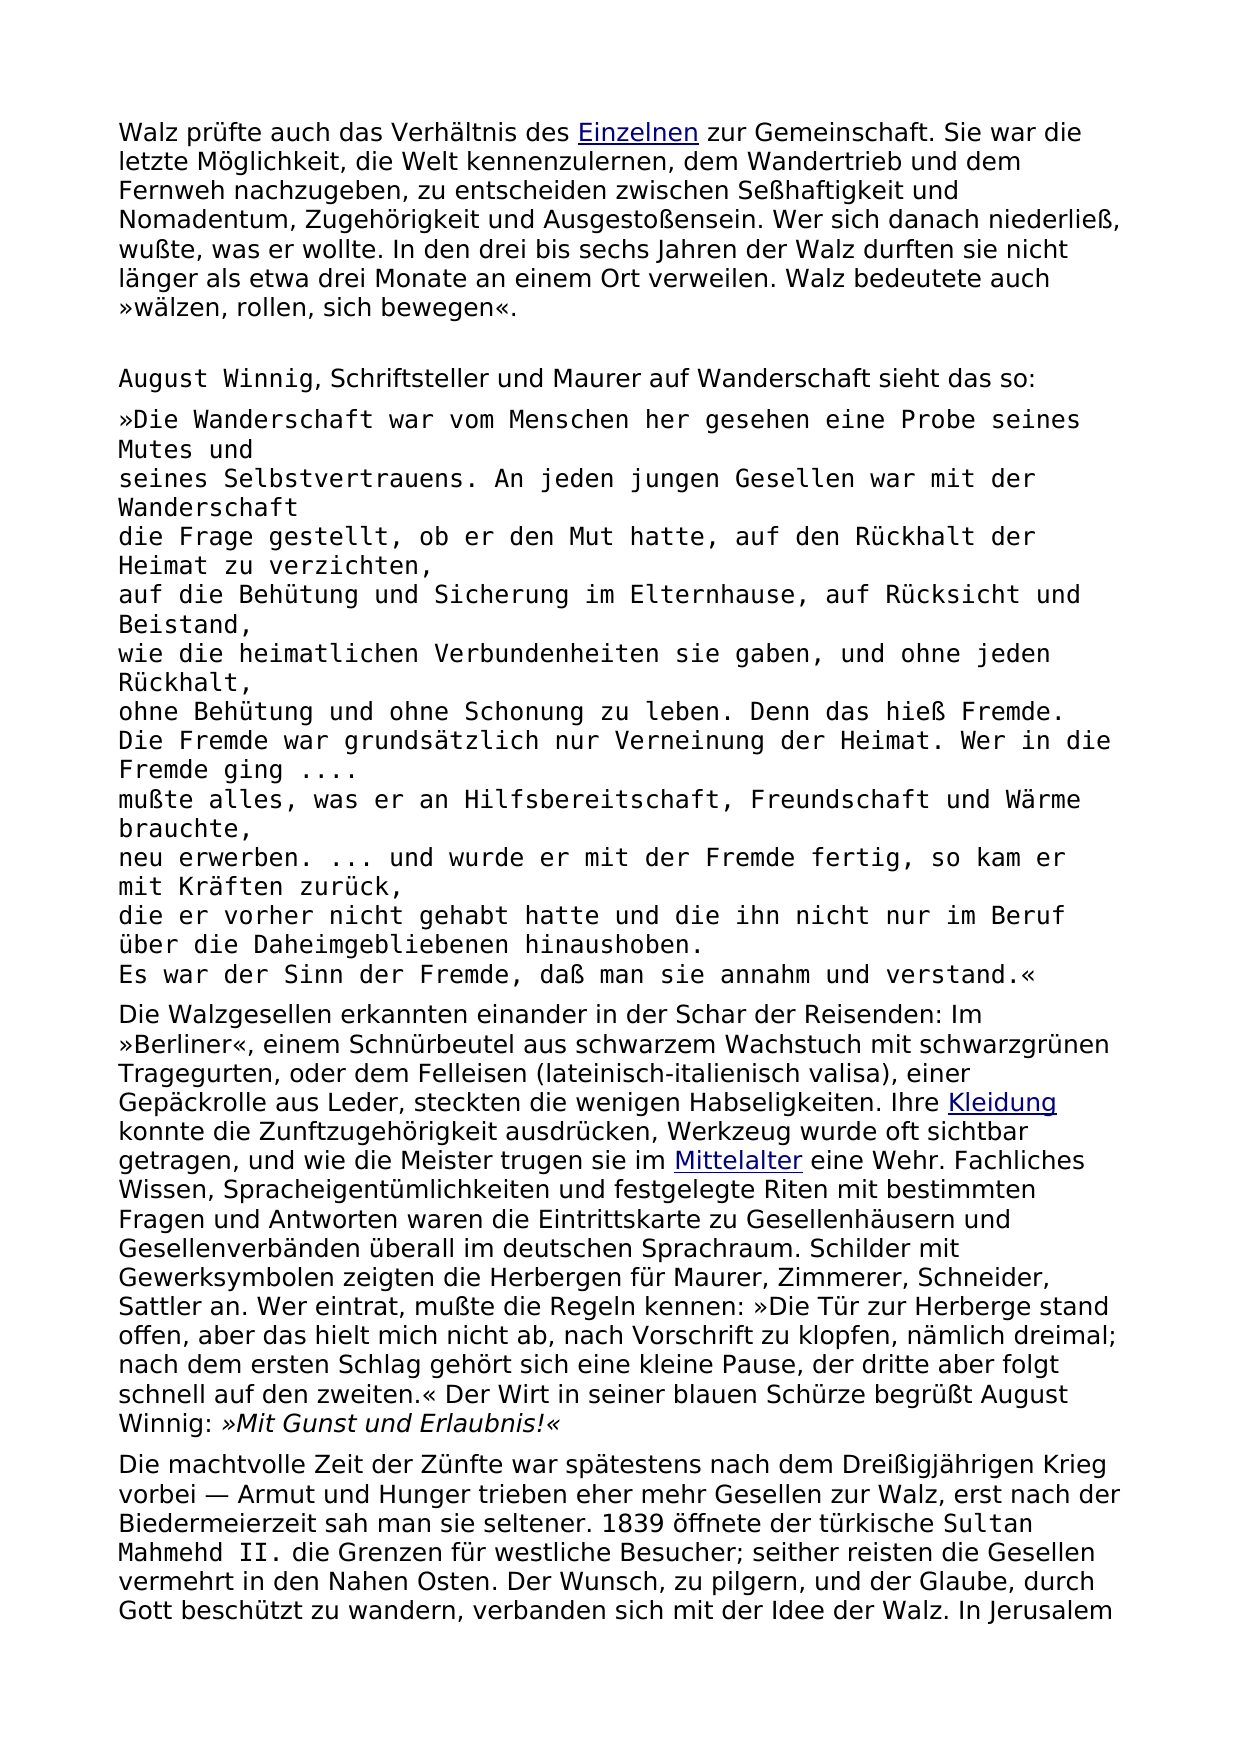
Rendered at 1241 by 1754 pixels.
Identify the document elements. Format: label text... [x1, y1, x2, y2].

text Walz prüfte auch das Verhältnis des Einzelnen zur Gemeinschaft. Sie war die letzte Möglichkeit, die Welt kennenzulernen, dem Wandertrieb und dem Fernweh nachzugeben, zu entscheiden zwischen Seßhaftigkeit und Nomadentum, Zugehörigkeit und Ausgestoßensein. Wer sich danach niederließ, wußte, was er wollte. In den drei bis sechs Jahren der Walz durften sie nicht länger als etwa drei Monate an einem Ort verweilen. Walz bedeutete auch »wälzen, rollen, sich bewegen«. [118, 118, 1122, 351]
text »Die Wanderschaft war vom Menschen her gesehen eine Probe seines Mutes und seines Selbstvertrauens. An jeden jungen Gesellen war mit der Wanderschaft die Frage gestellt, ob er den Mut hatte, auf den Rückhalt der Heimat zu verzichten, auf die Behütung und Sicherung im Elternhause, auf Rücksicht und Beistand, wie die heimatlichen Verbundenheiten sie gaben, und ohne jeden Rückhalt, ohne Behütung und ohne Schonung zu leben. Denn das hieß Fremde. Die Fremde war grundsätzlich nur Verneinung der Heimat. Wer in die Fremde ging .... mußte alles, was er an Hilfsbereitschaft, Freundschaft und Wärme brauchte, neu erwerben. ... und wurde er mit der Fremde fertig, so kam er mit Kräften zurück, die er vorher nicht gehabt hatte und die ihn nicht nur im Beruf über die Daheimgebliebenen hinaushoben. Es war der Sinn der Fremde, daß man sie annahm und verstand.« [118, 406, 1122, 989]
text August Winnig, Schriftsteller und Maurer auf Wanderschaft sieht das so: [118, 364, 1122, 393]
text Die machtvolle Zeit der Zünfte war spätestens nach dem Dreißigjährigen Krieg vorbei — Armut und Hunger trieben eher mehr Gesellen zur Walz, erst nach der Biedermeierzeit sah man sie seltener. 1839 öffnete der türkische Sultan Mahmehd II. die Grenzen für westliche Besucher; seither reisten die Gesellen vermehrt in den Nahen Osten. Der Wunsch, zu pilgern, und der Glaube, durch Gott beschützt zu wandern, verbanden sich mit der Idee der Walz. In Jerusalem [118, 1451, 1122, 1626]
text Die Walzgesellen erkannten einander in der Schar der Reisenden: Im »Berliner«, einem Schnürbeutel aus schwarzem Wachstuch mit schwarzgrünen Tragegurten, oder dem Felleisen (lateinisch-italienisch valisa), einer Gepäckrolle aus Leder, steckten die wenigen Habseligkeiten. Ihre Kleidung konnte die Zunftzugehörigkeit ausdrücken, Werkzeug wurde oft sichtbar getragen, und wie die Meister trugen sie im Mittelalter eine Wehr. Fachliches Wissen, Spracheigentümlichkeiten und festgelegte Riten mit bestimmten Fragen und Antworten waren die Eintrittskarte zu Gesellenhäusern und Gesellenverbänden überall im deutschen Sprachraum. Schilder mit Gewerksymbolen zeigten die Herbergen für Maurer, Zimmerer, Schneider, Sattler an. Wer eintrat, mußte die Regeln kennen: »Die Tür zur Herberge stand offen, aber das hielt mich nicht ab, nach Vorschrift zu klopfen, nämlich dreimal; nach dem ersten Schlag gehört sich eine kleine Pause, der dritte aber folgt schnell auf den zweiten.« Der Wirt in seiner blauen Schürze begrüßt August Winnig: »Mit Gunst und Erlaubnis!« [118, 1001, 1122, 1438]
